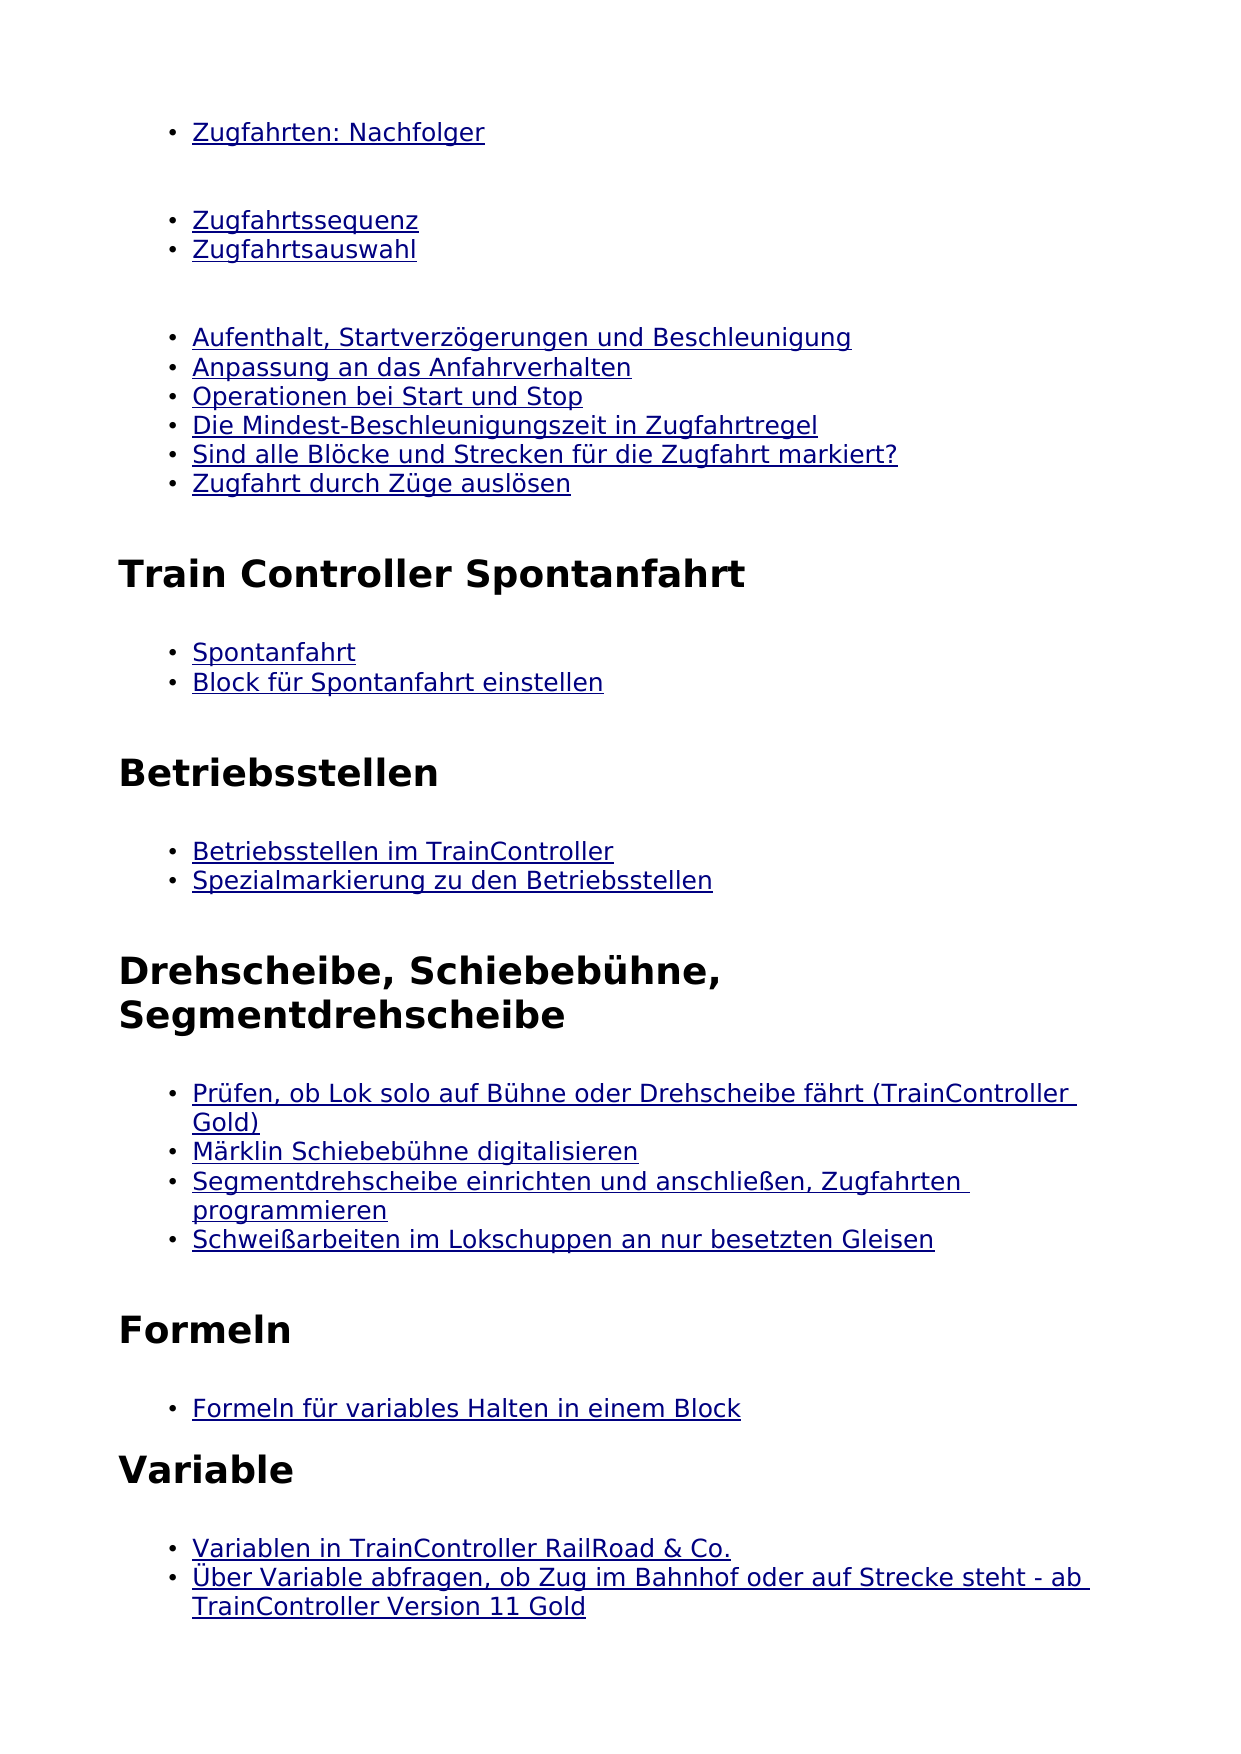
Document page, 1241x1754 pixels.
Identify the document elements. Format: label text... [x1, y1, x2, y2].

list Schweißarbeiten im Lokschuppen an nur besetzten Gleisen [177, 1225, 1122, 1254]
list Formeln für variables Halten in einem Block [177, 1394, 1122, 1423]
subtitle Formeln [118, 1309, 1122, 1352]
subtitle Drehscheibe, Schiebebühne, Segmentdrehscheibe [118, 950, 1122, 1037]
list Zugfahrtssequenz [177, 206, 1122, 235]
list Die Mindest-Beschleunigungszeit in Zugfahrtregel [177, 411, 1122, 440]
subtitle Betriebsstellen [118, 751, 1122, 795]
list Anpassung an das Anfahrverhalten [177, 353, 1122, 382]
list Zugfahrtsauswahl [177, 235, 1122, 264]
list Märklin Schiebebühne digitalisieren [177, 1137, 1122, 1167]
subtitle Variable [118, 1448, 1122, 1492]
list Variablen in TrainController RailRoad & Co. [177, 1534, 1122, 1563]
list Operationen bei Start und Stop [177, 382, 1122, 411]
list Block für Spontanfahrt einstellen [177, 668, 1122, 697]
list Zugfahrten: Nachfolger [177, 118, 1122, 147]
list Prüfen, ob Lok solo auf Bühne oder Drehscheibe fährt (TrainController Gold) [177, 1079, 1122, 1137]
list Spezialmarkierung zu den Betriebsstellen [177, 866, 1122, 895]
list Betriebsstellen im TrainController [177, 837, 1122, 866]
list Zugfahrt durch Züge auslösen [177, 469, 1122, 498]
subtitle Train Controller Spontanfahrt [118, 553, 1122, 597]
list Spontanfahrt [177, 639, 1122, 668]
list Sind alle Blöcke und Strecken für die Zugfahrt markiert? [177, 440, 1122, 469]
list Segmentdrehscheibe einrichten und anschließen, Zugfahrten programmieren [177, 1167, 1122, 1225]
list Über Variable abfragen, ob Zug im Bahnhof oder auf Strecke steht - ab TrainController Version 11 Gold [177, 1563, 1122, 1622]
list Aufenthalt, Startverzögerungen und Beschleunigung [177, 323, 1122, 353]
